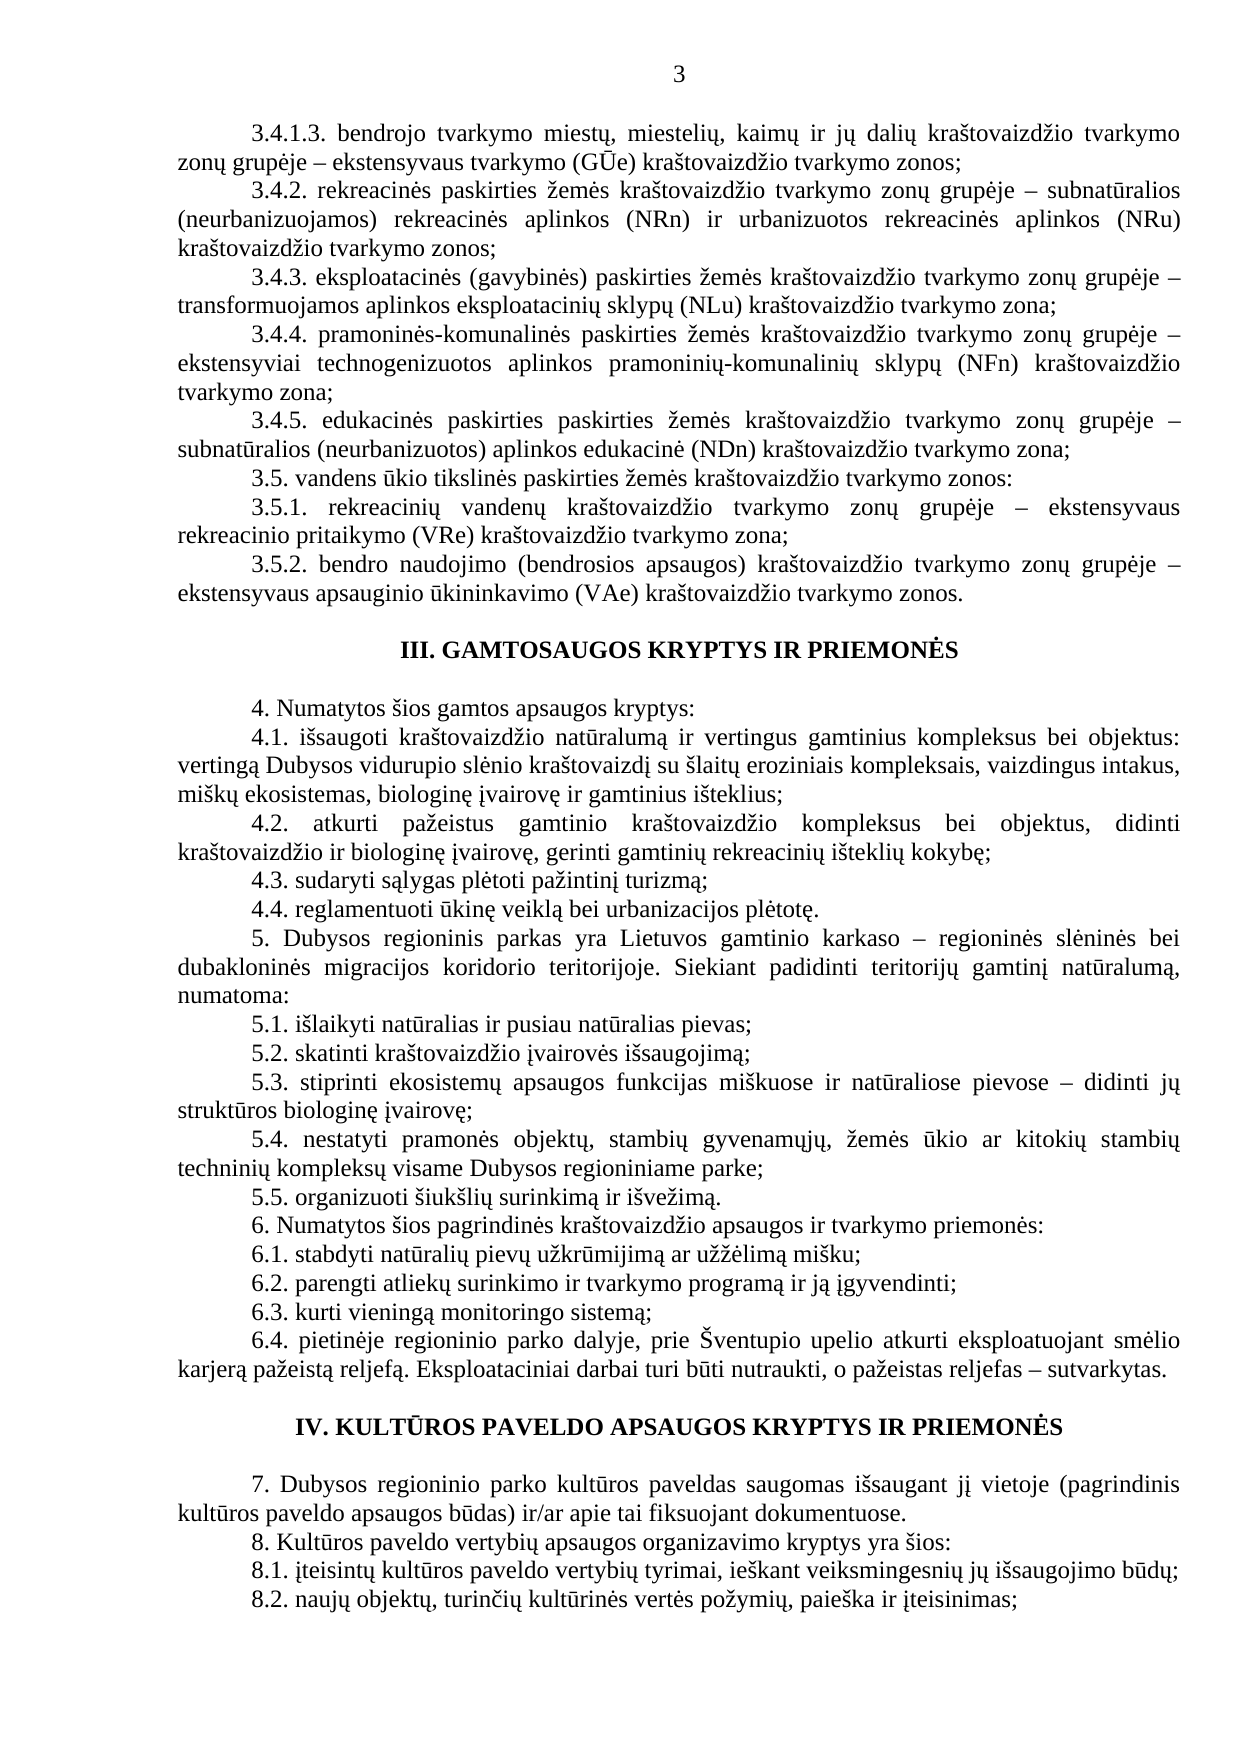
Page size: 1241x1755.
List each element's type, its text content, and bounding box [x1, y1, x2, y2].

text 3.5. vandens ūkio tikslinės paskirties žemės kraštovaizdžio tvarkymo zonos: [177, 463, 1181, 492]
text 4.2. atkurti pažeistus gamtinio kraštovaizdžio kompleksus bei objektus, didinti kraštovaizdžio ir biologinę įvairovę, gerinti gamtinių rekreacinių išteklių kokybę; [177, 808, 1181, 866]
text 8.2. naujų objektų, turinčių kultūrinės vertės požymių, paieška ir įteisinimas; [177, 1584, 1181, 1613]
text 4.1. išsaugoti kraštovaizdžio natūralumą ir vertingus gamtinius kompleksus bei objektus: vertingą Dubysos vidurupio slėnio kraštovaizdį su šlaitų eroziniais kompleksais, vaizdingus intakus, miškų ekosistemas, biologinę įvairovę ir gamtinius išteklius; [177, 722, 1181, 808]
text 3.5.1. rekreacinių vandenų kraštovaizdžio tvarkymo zonų grupėje – ekstensyvaus rekreacinio pritaikymo (VRe) kraštovaizdžio tvarkymo zona; [177, 492, 1181, 549]
text 4. Numatytos šios gamtos apsaugos kryptys: [177, 693, 1181, 722]
text 7. Dubysos regioninio parko kultūros paveldas saugomas išsaugant jį vietoje (pagrindinis kultūros paveldo apsaugos būdas) ir/ar apie tai fiksuojant dokumentuose. [177, 1469, 1181, 1527]
text 5.5. organizuoti šiukšlių surinkimą ir išvežimą. [177, 1182, 1181, 1211]
text IV. KULTŪROS PAVELDO APSAUGOS KRYPTYS IR PRIEMONĖS [177, 1412, 1181, 1441]
text 3.4.2. rekreacinės paskirties žemės kraštovaizdžio tvarkymo zonų grupėje – subnatūralios (neurbanizuojamos) rekreacinės aplinkos (NRn) ir urbanizuotos rekreacinės aplinkos (NRu) kraštovaizdžio tvarkymo zonos; [177, 176, 1181, 262]
text 3.4.5. edukacinės paskirties paskirties žemės kraštovaizdžio tvarkymo zonų grupėje – subnatūralios (neurbanizuotos) aplinkos edukacinė (NDn) kraštovaizdžio tvarkymo zona; [177, 406, 1181, 463]
text 8. Kultūros paveldo vertybių apsaugos organizavimo kryptys yra šios: [177, 1527, 1181, 1556]
text 3.4.1.3. bendrojo tvarkymo miestų, miestelių, kaimų ir jų dalių kraštovaizdžio tvarkymo zonų grupėje – ekstensyvaus tvarkymo (GŪe) kraštovaizdžio tvarkymo zonos; [177, 118, 1181, 176]
text 5.4. nestatyti pramonės objektų, stambių gyvenamųjų, žemės ūkio ar kitokių stambių techninių kompleksų visame Dubysos regioniniame parke; [177, 1124, 1181, 1182]
text 5.3. stiprinti ekosistemų apsaugos funkcijas miškuose ir natūraliose pievose – didinti jų struktūros biologinę įvairovę; [177, 1067, 1181, 1124]
text 3.4.3. eksploatacinės (gavybinės) paskirties žemės kraštovaizdžio tvarkymo zonų grupėje – transformuojamos aplinkos eksploatacinių sklypų (NLu) kraštovaizdžio tvarkymo zona; [177, 262, 1181, 319]
text 5.1. išlaikyti natūralias ir pusiau natūralias pievas; [177, 1009, 1181, 1038]
text 6.3. kurti vieningą monitoringo sistemą; [177, 1297, 1181, 1326]
text 5.2. skatinti kraštovaizdžio įvairovės išsaugojimą; [177, 1038, 1181, 1067]
text 6.4. pietinėje regioninio parko dalyje, prie Šventupio upelio atkurti eksploatuojant smėlio karjerą pažeistą reljefą. Eksploataciniai darbai turi būti nutraukti, o pažeistas reljefas – sutvarkytas. [177, 1326, 1181, 1383]
text 6.1. stabdyti natūralių pievų užkrūmijimą ar užžėlimą mišku; [177, 1239, 1181, 1268]
text 8.1. įteisintų kultūros paveldo vertybių tyrimai, ieškant veiksmingesnių jų išsaugojimo būdų; [177, 1556, 1181, 1584]
text III. GAMTOSAUGOS KRYPTYS IR PRIEMONĖS [177, 636, 1181, 664]
text 6.2. parengti atliekų surinkimo ir tvarkymo programą ir ją įgyvendinti; [177, 1268, 1181, 1297]
text 4.3. sudaryti sąlygas plėtoti pažintinį turizmą; [177, 866, 1181, 894]
text 6. Numatytos šios pagrindinės kraštovaizdžio apsaugos ir tvarkymo priemonės: [177, 1211, 1181, 1239]
text 5. Dubysos regioninis parkas yra Lietuvos gamtinio karkaso – regioninės slėninės bei dubakloninės migracijos koridorio teritorijoje. Siekiant padidinti teritorijų gamtinį natūralumą, numatoma: [177, 923, 1181, 1009]
text 3.4.4. pramoninės-komunalinės paskirties žemės kraštovaizdžio tvarkymo zonų grupėje – ekstensyviai technogenizuotos aplinkos pramoninių-komunalinių sklypų (NFn) kraštovaizdžio tvarkymo zona; [177, 319, 1181, 406]
text 4.4. reglamentuoti ūkinę veiklą bei urbanizacijos plėtotę. [177, 894, 1181, 923]
text 3.5.2. bendro naudojimo (bendrosios apsaugos) kraštovaizdžio tvarkymo zonų grupėje – ekstensyvaus apsauginio ūkininkavimo (VAe) kraštovaizdžio tvarkymo zonos. [177, 549, 1181, 607]
